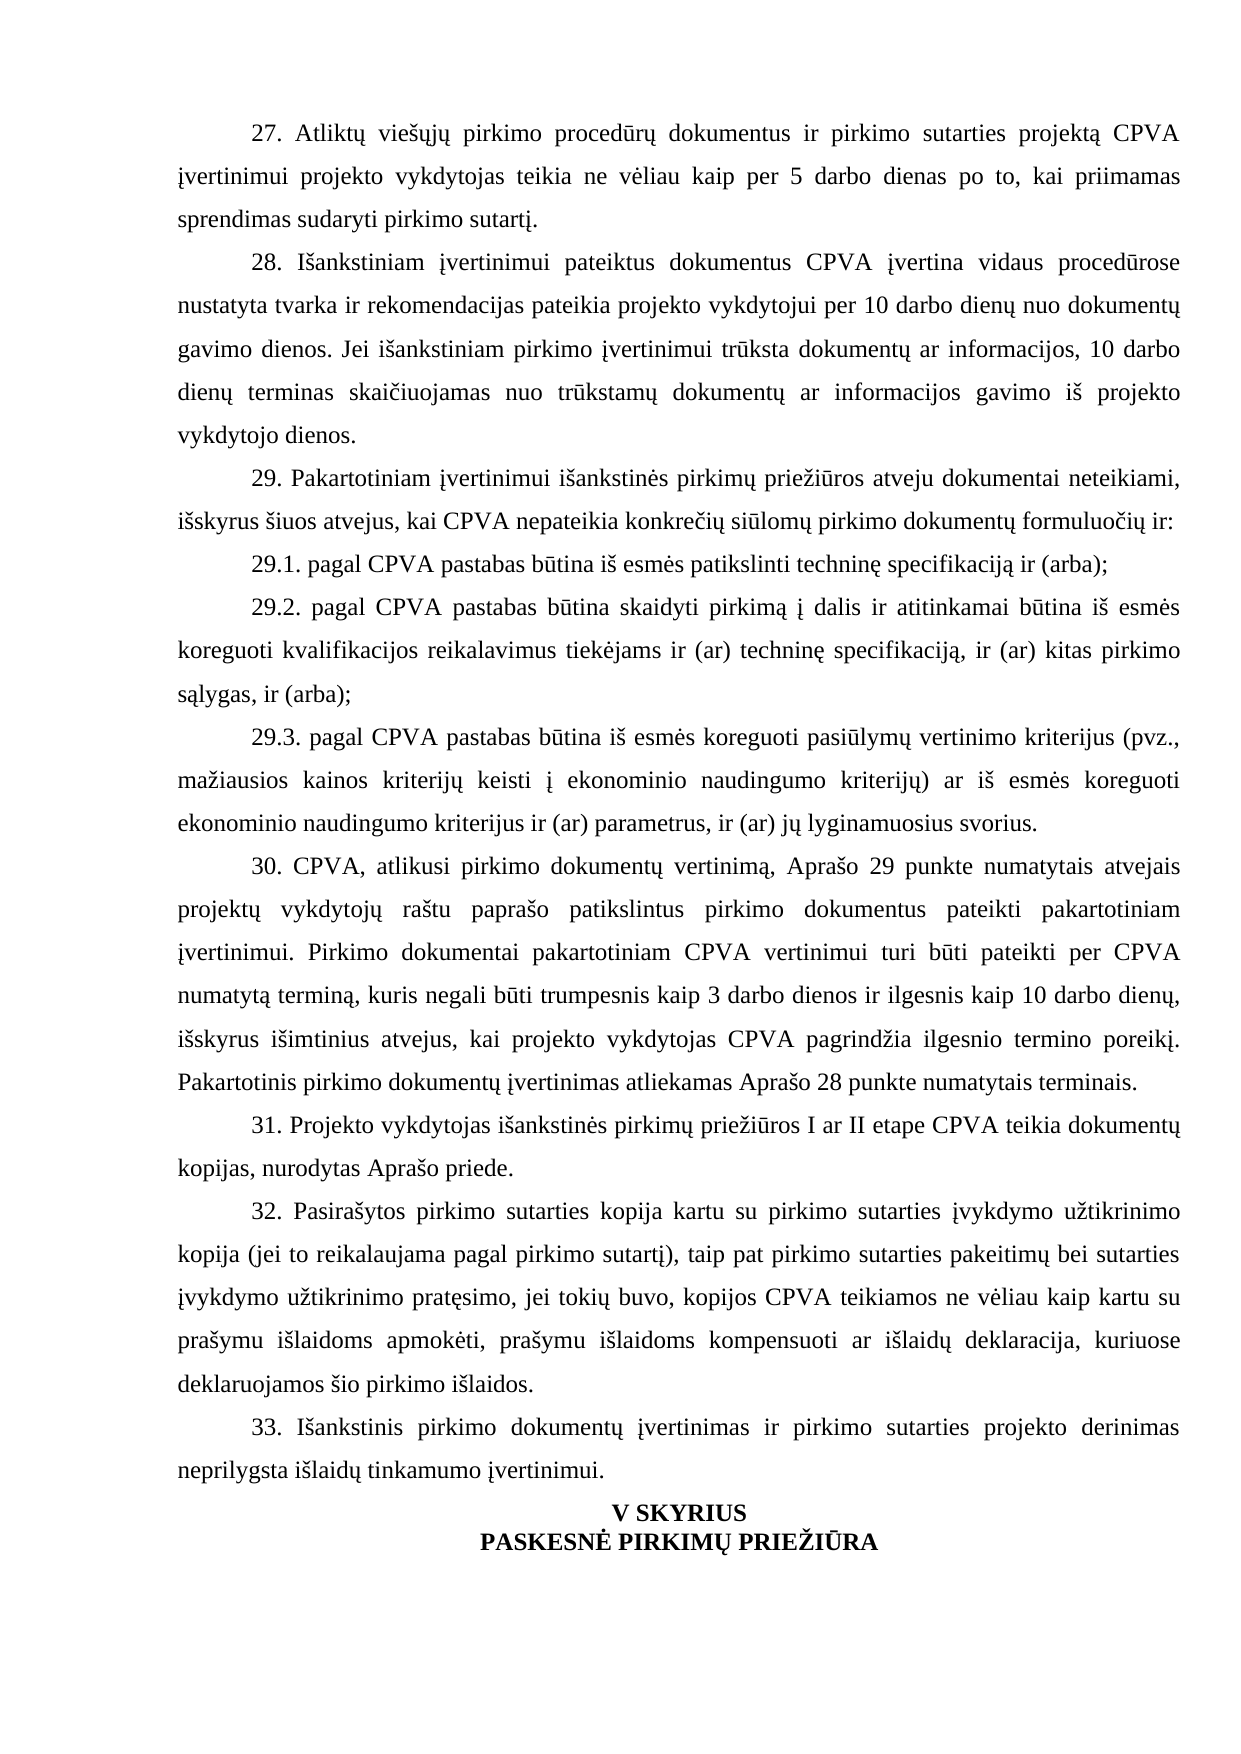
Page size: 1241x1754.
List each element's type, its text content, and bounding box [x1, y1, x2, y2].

text 29.2. pagal CPVA pastabas būtina skaidyti pirkimą į dalis ir atitinkamai būtina iš esmės koreguoti kvalifikacijos reikalavimus tiekėjams ir (ar) techninę specifikaciją, ir (ar) kitas pirkimo sąlygas, ir (arba); [177, 592, 1181, 707]
text PASKESNĖ PIRKIMŲ PRIEŽIŪRA [177, 1527, 1181, 1556]
text 30. CPVA, atlikusi pirkimo dokumentų vertinimą, Aprašo 29 punkte numatytais atvejais projektų vykdytojų raštu paprašo patikslintus pirkimo dokumentus pateikti pakartotiniam įvertinimui. Pirkimo dokumentai pakartotiniam CPVA vertinimui turi būti pateikti per CPVA numatytą terminą, kuris negali būti trumpesnis kaip 3 darbo dienos ir ilgesnis kaip 10 darbo dienų, išskyrus išimtinius atvejus, kai projekto vykdytojas CPVA pagrindžia ilgesnio termino poreikį. Pakartotinis pirkimo dokumentų įvertinimas atliekamas Aprašo 28 punkte numatytais terminais. [177, 851, 1181, 1096]
text 31. Projekto vykdytojas išankstinės pirkimų priežiūros I ar II etape CPVA teikia dokumentų kopijas, nurodytas Aprašo priede. [177, 1110, 1181, 1182]
text 29.1. pagal CPVA pastabas būtina iš esmės patikslinti techninę specifikaciją ir (arba); [177, 549, 1181, 578]
text 33. Išankstinis pirkimo dokumentų įvertinimas ir pirkimo sutarties projekto derinimas neprilygsta išlaidų tinkamumo įvertinimui. [177, 1412, 1181, 1484]
text 32. Pasirašytos pirkimo sutarties kopija kartu su pirkimo sutarties įvykdymo užtikrinimo kopija (jei to reikalaujama pagal pirkimo sutartį), taip pat pirkimo sutarties pakeitimų bei sutarties įvykdymo užtikrinimo pratęsimo, jei tokių buvo, kopijos CPVA teikiamos ne vėliau kaip kartu su prašymu išlaidoms apmokėti, prašymu išlaidoms kompensuoti ar išlaidų deklaracija, kuriuose deklaruojamos šio pirkimo išlaidos. [177, 1196, 1181, 1397]
text 29.3. pagal CPVA pastabas būtina iš esmės koreguoti pasiūlymų vertinimo kriterijus (pvz., mažiausios kainos kriterijų keisti į ekonominio naudingumo kriterijų) ar iš esmės koreguoti ekonominio naudingumo kriterijus ir (ar) parametrus, ir (ar) jų lyginamuosius svorius. [177, 722, 1181, 837]
text V SKYRIUS [177, 1498, 1181, 1527]
text 27. Atliktų viešųjų pirkimo procedūrų dokumentus ir pirkimo sutarties projektą CPVA įvertinimui projekto vykdytojas teikia ne vėliau kaip per 5 darbo dienas po to, kai priimamas sprendimas sudaryti pirkimo sutartį. [177, 118, 1181, 233]
text 29. Pakartotiniam įvertinimui išankstinės pirkimų priežiūros atveju dokumentai neteikiami, išskyrus šiuos atvejus, kai CPVA nepateikia konkrečių siūlomų pirkimo dokumentų formuluočių ir: [177, 463, 1181, 535]
text 28. Išankstiniam įvertinimui pateiktus dokumentus CPVA įvertina vidaus procedūrose nustatyta tvarka ir rekomendacijas pateikia projekto vykdytojui per 10 darbo dienų nuo dokumentų gavimo dienos. Jei išankstiniam pirkimo įvertinimui trūksta dokumentų ar informacijos, 10 darbo dienų terminas skaičiuojamas nuo trūkstamų dokumentų ar informacijos gavimo iš projekto vykdytojo dienos. [177, 247, 1181, 449]
